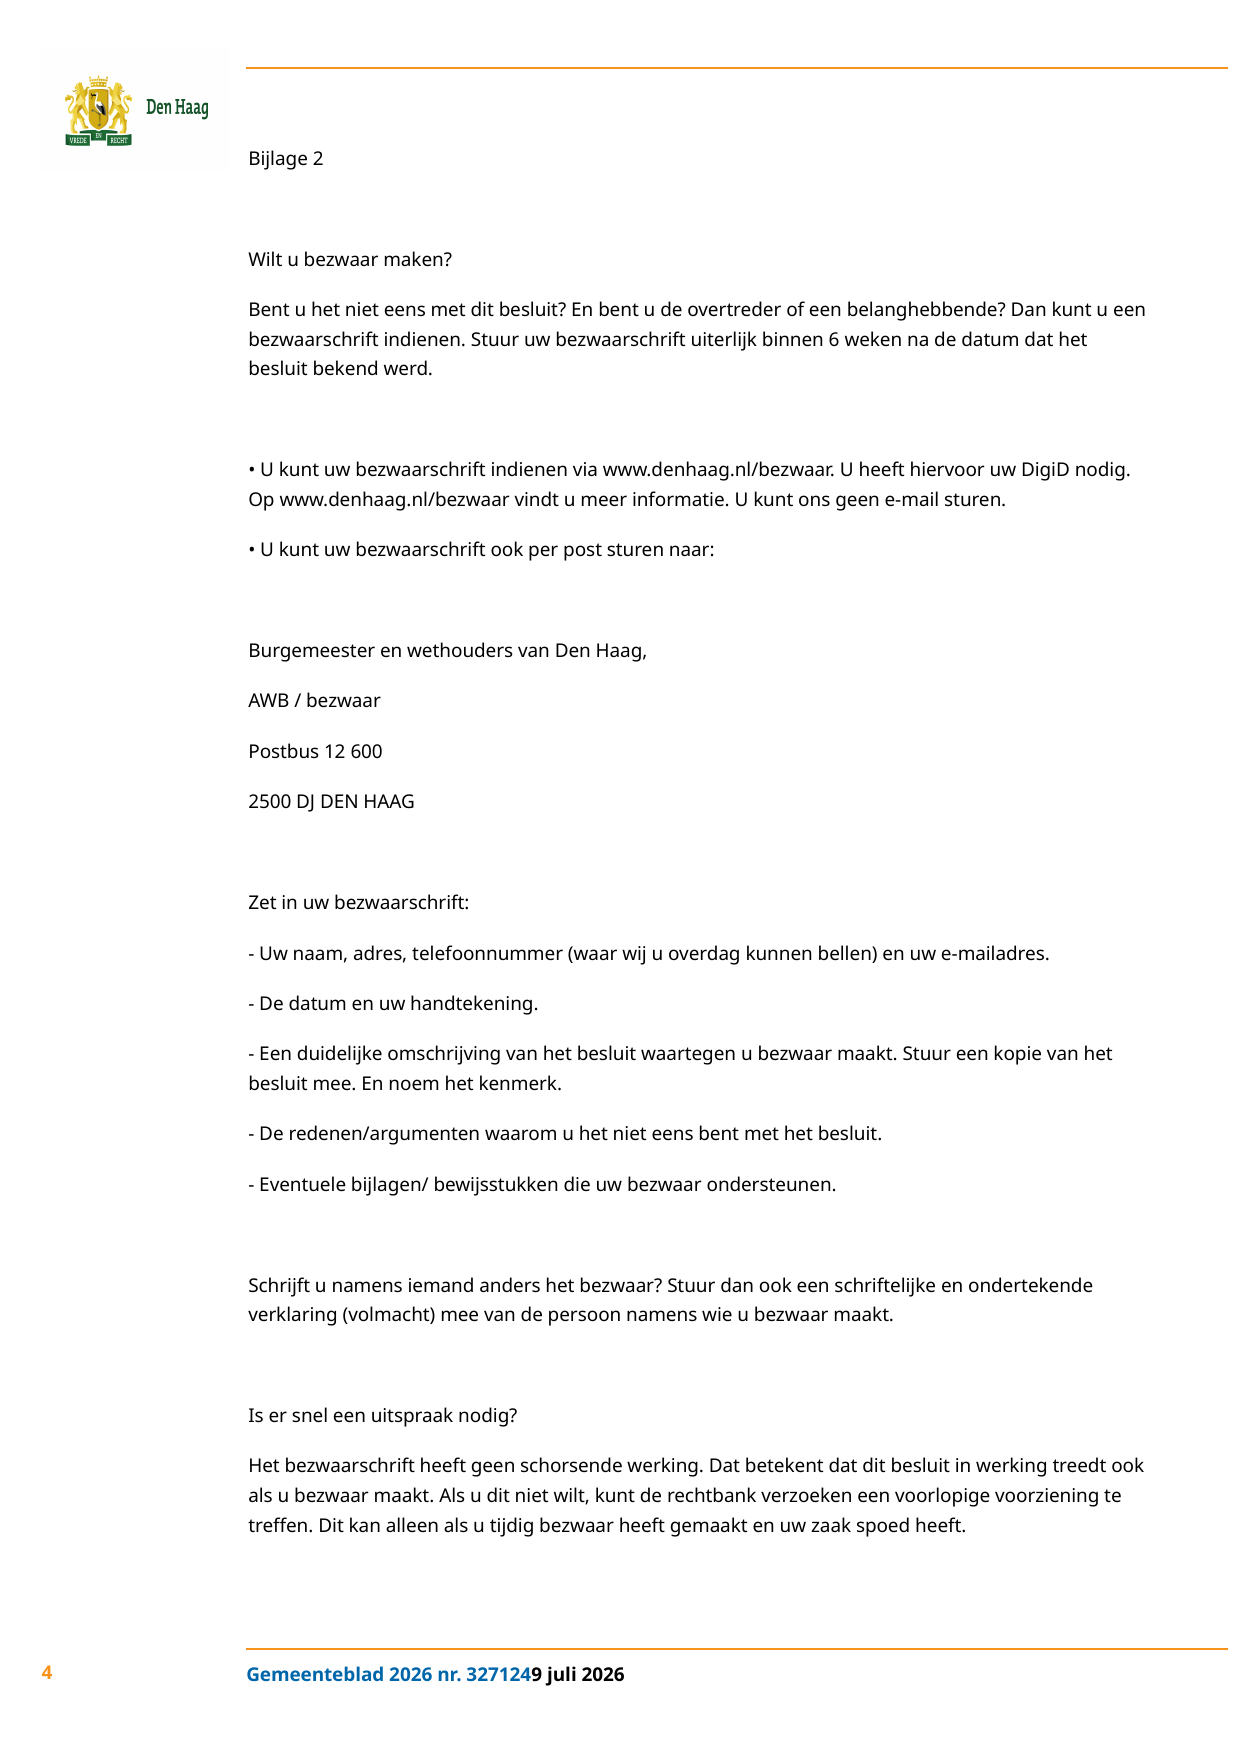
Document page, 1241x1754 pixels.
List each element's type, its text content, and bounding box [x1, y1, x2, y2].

text • U kunt uw bezwaarschrift indienen via www.denhaag.nl/bezwaar. U heeft hiervoor uw DigiD nodig. Op www.denhaag.nl/bezwaar vindt u meer informatie. U kunt ons geen e-mail sturen. [248, 456, 1152, 512]
text - Een duidelijke omschrijving van het besluit waartegen u bezwaar maakt. Stuur een kopie van het besluit mee. En noem het kenmerk. [248, 1041, 1152, 1096]
text - De datum en uw handtekening. [248, 990, 1152, 1016]
text - De redenen/argumenten waarom u het niet eens bent met het besluit. [248, 1121, 1152, 1146]
text Zet in uw bezwaarschrift: [248, 889, 1152, 915]
text Bent u het niet eens met dit besluit? En bent u de overtreder of een belanghebbende? Dan kunt u een bezwaarschrift indienen. Stuur uw bezwaarschrift uiterlijk binnen 6 weken na de datum dat het besluit bekend werd. [248, 296, 1152, 381]
text 2500 DJ DEN HAAG [248, 788, 1152, 814]
text - Uw naam, adres, telefoonnummer (waar wij u overdag kunnen bellen) en uw e-mailadres. [248, 940, 1152, 966]
text Burgemeester en wethouders van Den Haag, [248, 637, 1152, 663]
text Wilt u bezwaar maken? [248, 246, 1152, 272]
text Het bezwaarschrift heeft geen schorsende werking. Dat betekent dat dit besluit in werking treedt ook als u bezwaar maakt. Als u dit niet wilt, kunt de rechtbank verzoeken een voorlopige voorziening te treffen. Dit kan alleen als u tijdig bezwaar heeft gemaakt en uw zaak spoed heeft. [248, 1453, 1152, 1538]
text Is er snel een uitspraak nodig? [248, 1402, 1152, 1428]
text Postbus 12 600 [248, 738, 1152, 764]
text AWB / bezwaar [248, 688, 1152, 713]
text • U kunt uw bezwaarschrift ook per post sturen naar: [248, 536, 1152, 562]
text - Eventuele bijlagen/ bewijsstukken die uw bezwaar ondersteunen. [248, 1171, 1152, 1197]
picture [41, 47, 231, 172]
text Schrijft u namens iemand anders het bezwaar? Stuur dan ook een schriftelijke en ondertekende verklaring (volmacht) mee van de persoon namens wie u bezwaar maakt. [248, 1272, 1152, 1327]
text Bijlage 2 [248, 145, 1152, 171]
